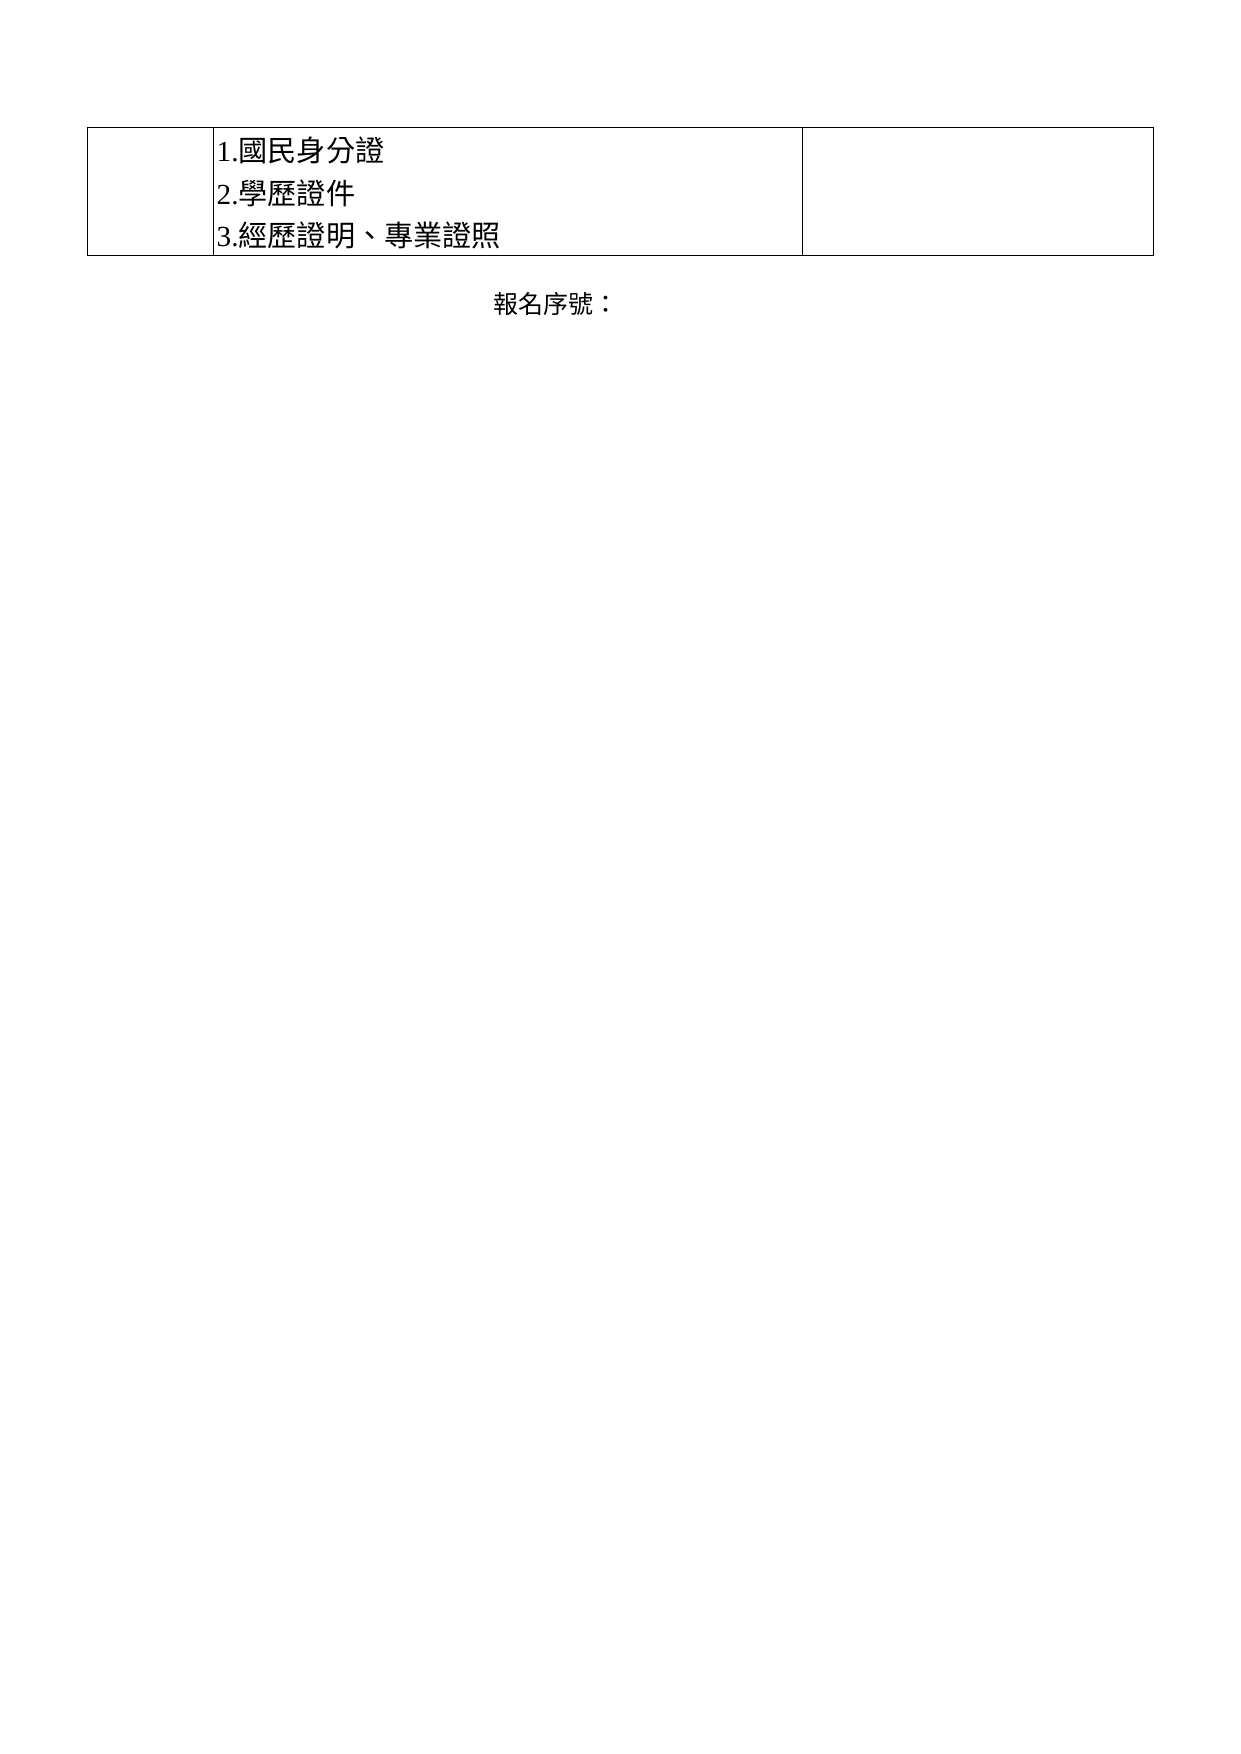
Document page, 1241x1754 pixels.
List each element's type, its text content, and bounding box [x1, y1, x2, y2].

table_cell [88, 128, 213, 255]
text 報名序號： [118, 261, 1122, 323]
table_cell [803, 128, 1153, 255]
table_cell 1.國民身分證 2.學歷證件 3.經歷證明、專業證照 [214, 128, 802, 255]
